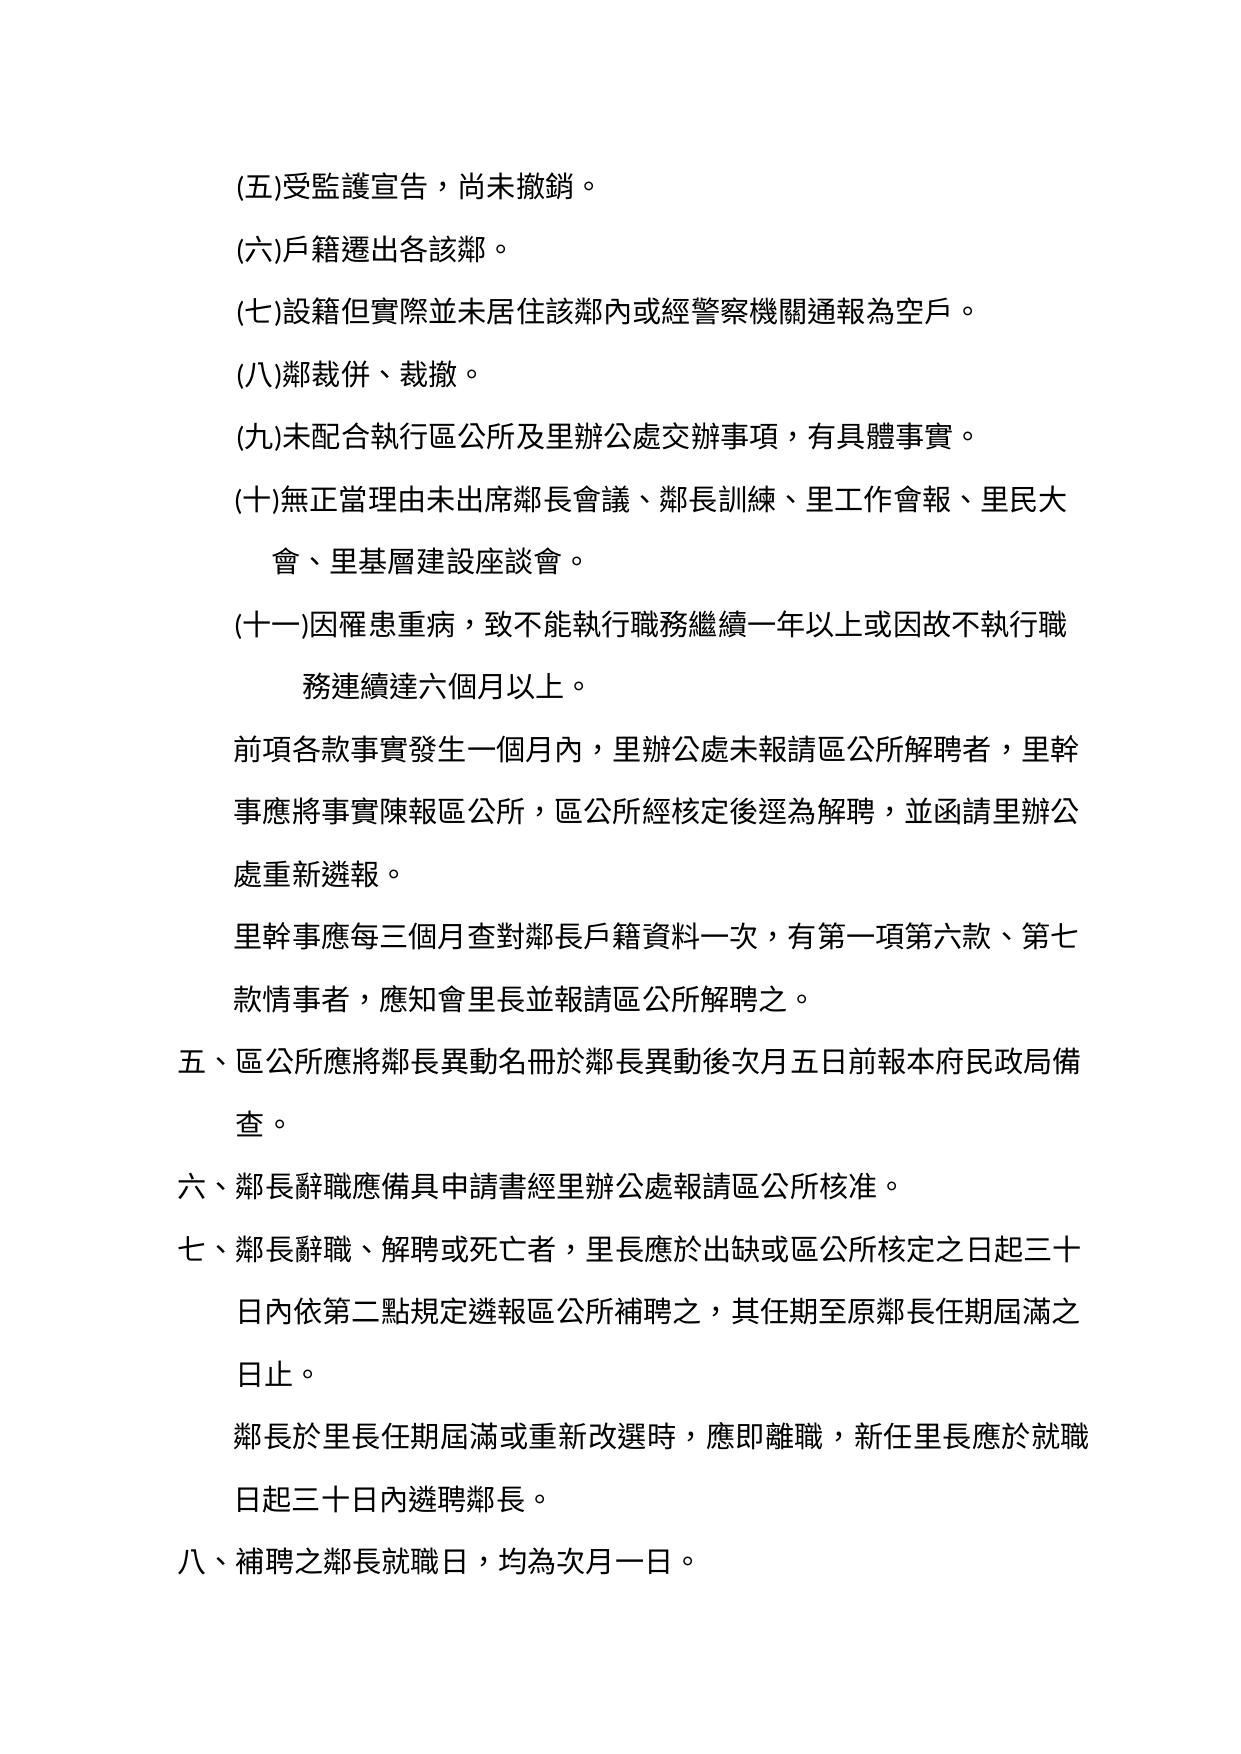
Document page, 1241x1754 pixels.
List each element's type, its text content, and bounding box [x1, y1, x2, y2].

text (八)鄰裁併、裁撤。 [177, 331, 1092, 393]
text 八、補聘之鄰長就職日，均為次月一日。 [177, 1518, 1092, 1581]
text 五、區公所應將鄰長異動名冊於鄰長異動後次月五日前報本府民政局備查。 [177, 1018, 1092, 1143]
text 六、鄰長辭職應備具申請書經里辦公處報請區公所核准。 [177, 1143, 1092, 1206]
text (九)未配合執行區公所及里辦公處交辦事項，有具體事實。 [177, 393, 1092, 456]
text 里幹事應每三個月查對鄰長戶籍資料一次，有第一項第六款、第七款情事者，應知會里長並報請區公所解聘之。 [233, 893, 1092, 1018]
text (六)戶籍遷出各該鄰。 [177, 206, 1092, 268]
text (十)無正當理由未出席鄰長會議、鄰長訓練、里工作會報、里民大會、里基層建設座談會。 [233, 456, 1092, 581]
text 七、鄰長辭職、解聘或死亡者，里長應於出缺或區公所核定之日起三十日內依第二點規定遴報區公所補聘之，其任期至原鄰長任期屆滿之日止。 [177, 1206, 1092, 1393]
text (七)設籍但實際並未居住該鄰內或經警察機關通報為空戶。 [177, 268, 1092, 331]
text (十一)因罹患重病，致不能執行職務繼續一年以上或因故不執行職務連續達六個月以上。 [233, 581, 1092, 706]
text (五)受監護宣告，尚未撤銷。 [177, 143, 1092, 206]
text 鄰長於里長任期屆滿或重新改選時，應即離職，新任里長應於就職日起三十日內遴聘鄰長。 [233, 1393, 1092, 1518]
text 前項各款事實發生一個月內，里辦公處未報請區公所解聘者，里幹事應將事實陳報區公所，區公所經核定後逕為解聘，並函請里辦公處重新遴報。 [233, 706, 1092, 893]
